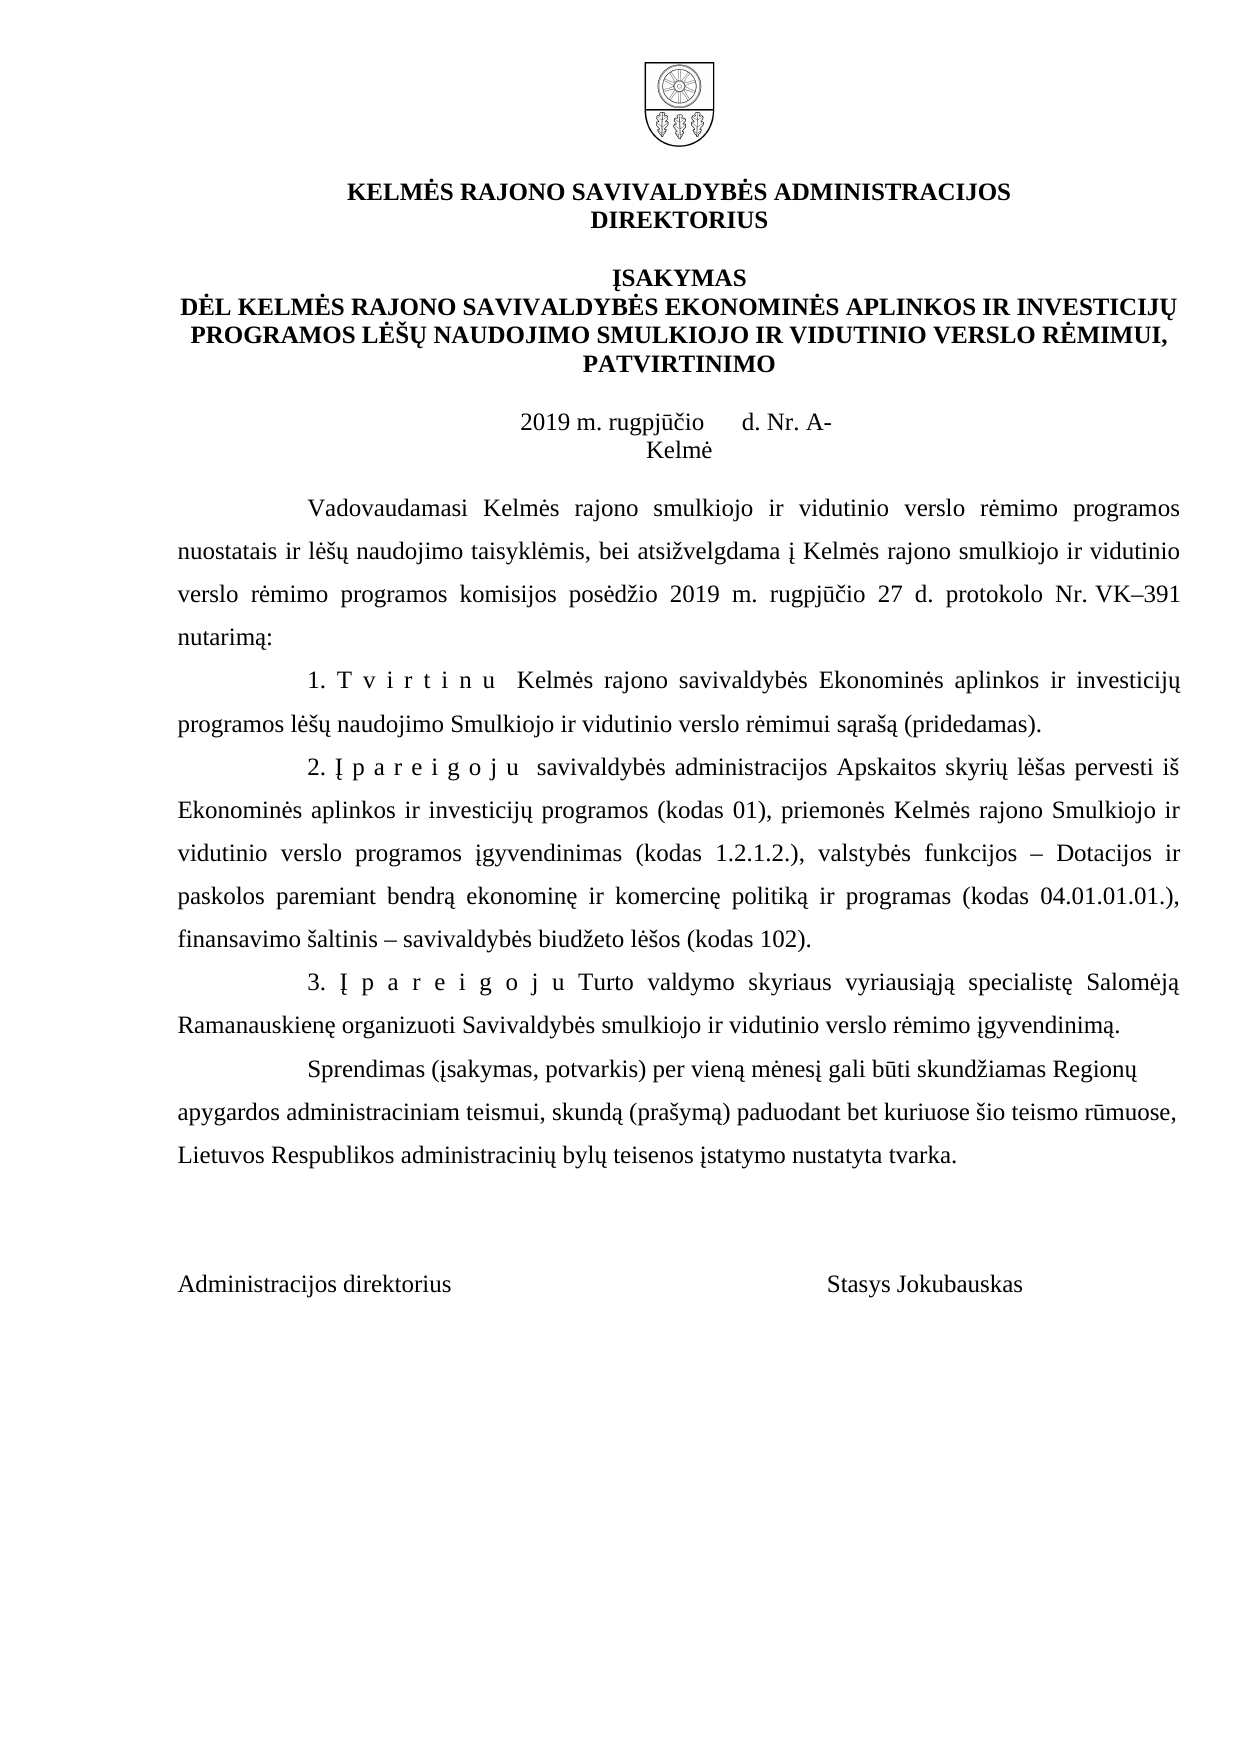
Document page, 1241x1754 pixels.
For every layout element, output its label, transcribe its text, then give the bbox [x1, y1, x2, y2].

text 3. Į p a r e i g o j u Turto valdymo skyriaus vyriausiąją specialistę Salomėją Ramanauskienę organizuoti Savivaldybės smulkiojo ir vidutinio verslo rėmimo įgyvendinimą. [177, 967, 1181, 1039]
text 2019 m. rugpjūčio d. Nr. A- [177, 407, 1181, 436]
subtitle KELMĖS RAJONO SAVIVALDYBĖS ADMINISTRACIJOS [177, 177, 1181, 206]
text ĮSAKYMAS [177, 263, 1181, 292]
text DĖL KELMĖS RAJONO SAVIVALDYBĖS EKONOMINĖS APLINKOS IR INVESTICIJŲ PROGRAMOS LĖŠŲ NAUDOJIMO SMULKIOJO IR VIDUTINIO VERSLO RĖMIMUI, PATVIRTINIMO [177, 292, 1181, 378]
text 2. Į p a r e i g o j u savivaldybės administracijos Apskaitos skyrių lėšas pervesti iš Ekonominės aplinkos ir investicijų programos (kodas 01), priemonės Kelmės rajono Smulkiojo ir vidutinio verslo programos įgyvendinimas (kodas 1.2.1.2.), valstybės funkcijos – Dotacijos ir paskolos paremiant bendrą ekonominę ir komercinę politiką ir programas (kodas 04.01.01.01.), finansavimo šaltinis – savivaldybės biudžeto lėšos (kodas 102). [177, 752, 1181, 953]
text 1. T v i r t i n u Kelmės rajono savivaldybės Ekonominės aplinkos ir investicijų programos lėšų naudojimo Smulkiojo ir vidutinio verslo rėmimui sąrašą (pridedamas). [177, 666, 1181, 737]
text Vadovaudamasi Kelmės rajono smulkiojo ir vidutinio verslo rėmimo programos nuostatais ir lėšų naudojimo taisyklėmis, bei atsižvelgdama į Kelmės rajono smulkiojo ir vidutinio verslo rėmimo programos komisijos posėdžio 2019 m. rugpjūčio 27 d. protokolo Nr. VK–391 nutarimą: [177, 493, 1181, 651]
text Administracijos direktorius Stasys Jokubauskas [177, 1269, 1181, 1298]
text Sprendimas (įsakymas, potvarkis) per vieną mėnesį gali būti skundžiamas Regionų apygardos administraciniam teismui, skundą (prašymą) paduodant bet kuriuose šio teismo rūmuose, Lietuvos Respublikos administracinių bylų teisenos įstatymo nustatyta tvarka. [177, 1054, 1181, 1169]
text Kelmė [177, 436, 1181, 464]
subtitle DIREKTORIUS [177, 206, 1181, 234]
